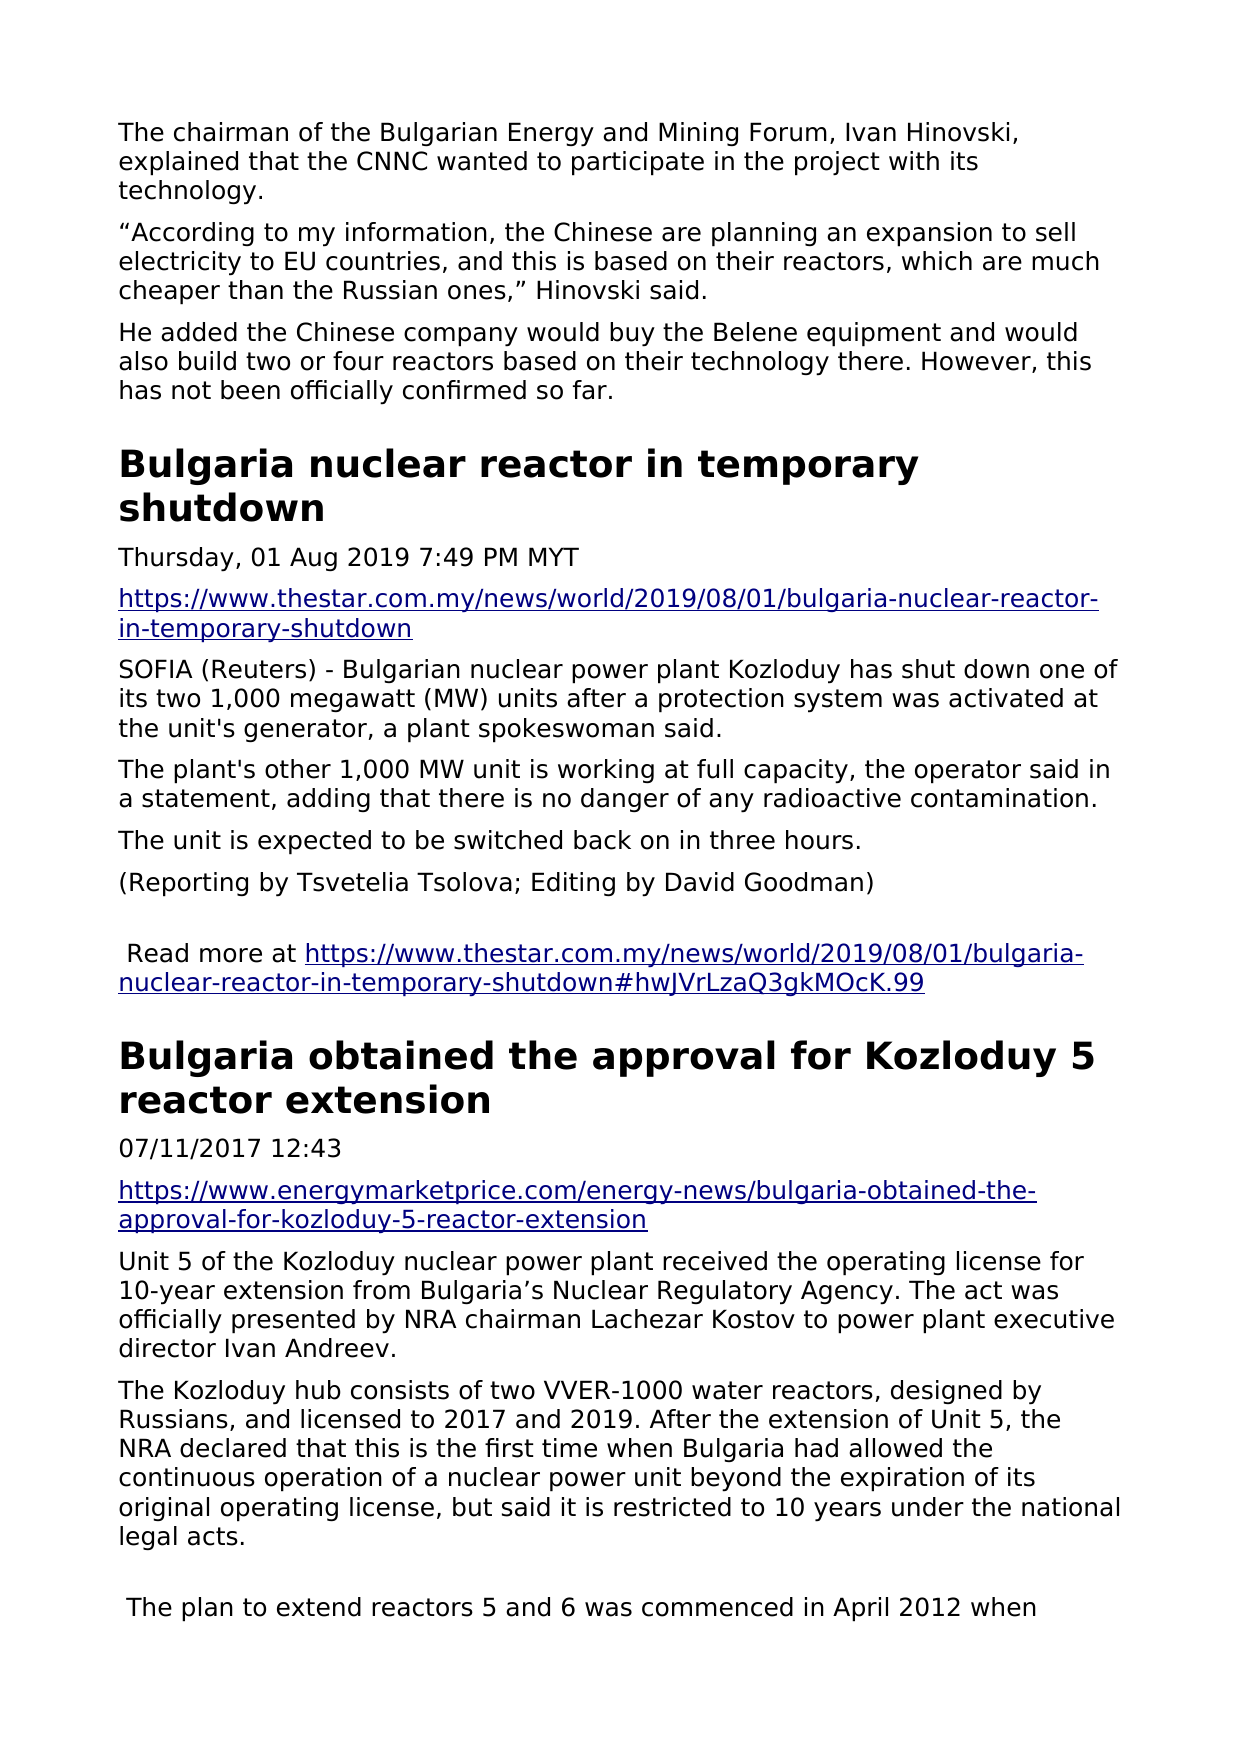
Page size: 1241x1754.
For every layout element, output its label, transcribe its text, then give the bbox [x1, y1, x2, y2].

text The plan to extend reactors 5 and 6 was commenced in April 2012 when [118, 1563, 1122, 1622]
text Read more at https://www.thestar.com.my/news/world/2019/08/01/bulgaria-nuclear-reactor-in-temporary-shutdown#hwJVrLzaQ3gkMOcK.99 [118, 909, 1122, 997]
text The Kozloduy hub consists of two VVER-1000 water reactors, designed by Russians, and licensed to 2017 and 2019. After the extension of Unit 5, the NRA declared that this is the first time when Bulgaria had allowed the continuous operation of a nuclear power unit beyond the expiration of its original operating license, but said it is restricted to 10 years under the national legal acts. [118, 1376, 1122, 1551]
text The plant's other 1,000 MW unit is working at full capacity, the operator said in a statement, adding that there is no danger of any radioactive contamination. [118, 755, 1122, 814]
text 07/11/2017 12:43 [118, 1134, 1122, 1163]
text Unit 5 of the Kozloduy nuclear power plant received the operating license for 10-year extension from Bulgaria’s Nuclear Regulatory Agency. The act was officially presented by NRA chairman Lachezar Kostov to power plant executive director Ivan Andreev. [118, 1247, 1122, 1363]
text https://www.thestar.com.my/news/world/2019/08/01/bulgaria-nuclear-reactor-in-temporary-shutdown [118, 584, 1122, 643]
text https://www.energymarketprice.com/energy-news/bulgaria-obtained-the-approval-for-kozloduy-5-reactor-extension [118, 1176, 1122, 1234]
text The unit is expected to be switched back on in three hours. [118, 826, 1122, 855]
text Thursday, 01 Aug 2019 7:49 PM MYT [118, 543, 1122, 572]
text SOFIA (Reuters) - Bulgarian nuclear power plant Kozloduy has shut down one of its two 1,000 megawatt (MW) units after a protection system was activated at the unit's generator, a plant spokeswoman said. [118, 655, 1122, 743]
text He added the Chinese company would buy the Belene equipment and would also build two or four reactors based on their technology there. However, this has not been officially confirmed so far. [118, 318, 1122, 406]
text (Reporting by Tsvetelia Tsolova; Editing by David Goodman) [118, 868, 1122, 897]
subtitle Bulgaria obtained the approval for Kozloduy 5 reactor extension [118, 1034, 1122, 1122]
text “According to my information, the Chinese are planning an expansion to sell electricity to EU countries, and this is based on their reactors, which are much cheaper than the Russian ones,” Hinovski said. [118, 218, 1122, 306]
subtitle Bulgaria nuclear reactor in temporary shutdown [118, 443, 1122, 530]
text The chairman of the Bulgarian Energy and Mining Forum, Ivan Hinovski, explained that the CNNC wanted to participate in the project with its technology. [118, 118, 1122, 206]
